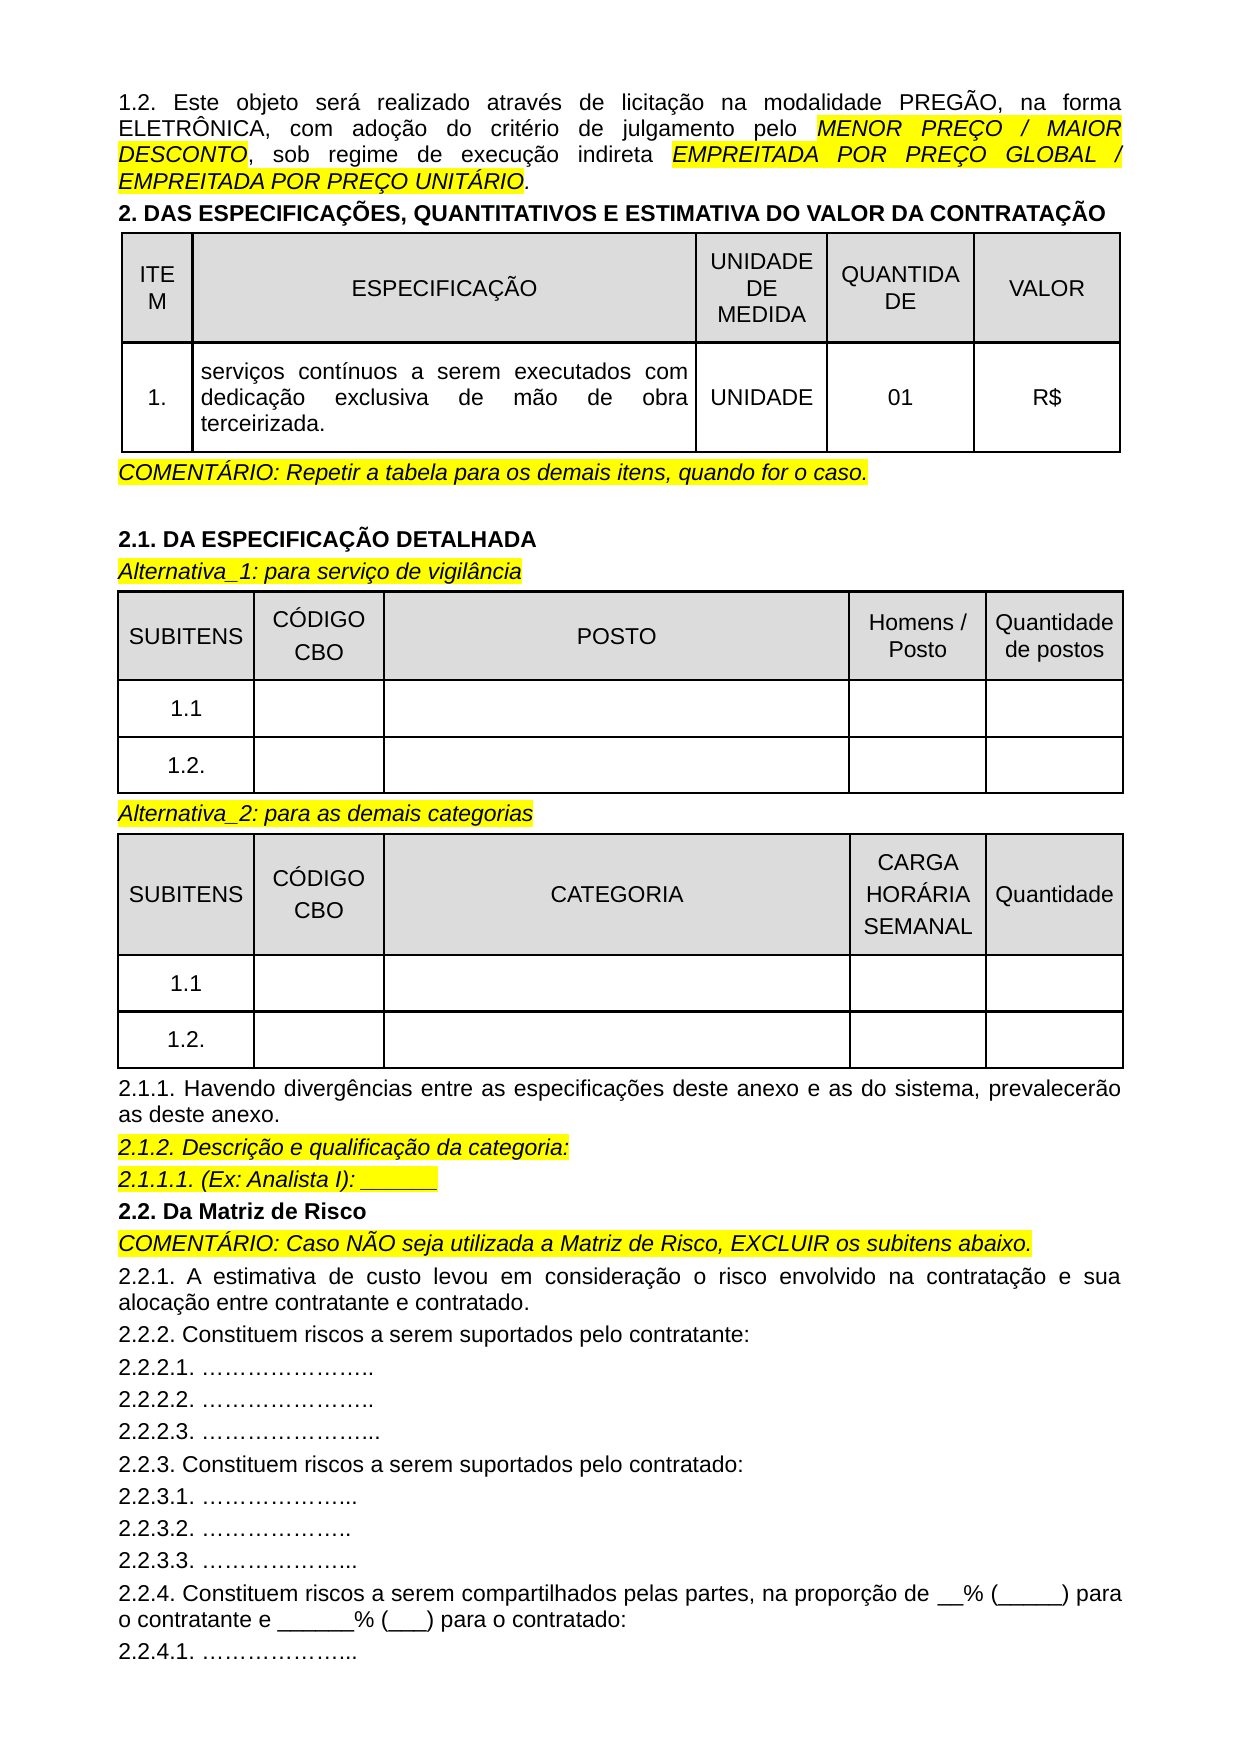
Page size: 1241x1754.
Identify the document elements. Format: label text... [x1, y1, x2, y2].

table_header SUBITENS [119, 835, 253, 954]
table_cell [987, 681, 1122, 736]
table_cell UNIDADE [697, 344, 826, 451]
text Alternativa_1: para serviço de vigilância [118, 558, 1122, 584]
table_cell [851, 1013, 985, 1067]
table_cell [255, 738, 383, 792]
text 2.2.3.2. ……………….. [118, 1515, 1122, 1541]
table_cell [255, 956, 383, 1010]
table_cell [987, 738, 1122, 792]
table_cell 1.1 [119, 681, 253, 736]
table_cell [255, 681, 383, 736]
table_header Quantidade [987, 835, 1122, 954]
text 2.2.4.1. ………………... [118, 1638, 1122, 1665]
table_cell [255, 1013, 383, 1067]
table_cell R$ [975, 344, 1119, 451]
text 2.1.2. Descrição e qualificação da categoria: [118, 1133, 1122, 1160]
table_header VALOR [975, 234, 1119, 341]
table_cell [850, 738, 985, 792]
table_cell serviços contínuos a serem executados com dedicação exclusiva de mão de obra terceirizada. [194, 344, 695, 451]
text 2.2.2. Constituem riscos a serem suportados pelo contratante: [118, 1321, 1122, 1348]
table_header CÓDIGO CBO [255, 593, 383, 679]
text COMENTÁRIO: Repetir a tabela para os demais itens, quando for o caso. [118, 459, 1122, 485]
text 2.2.2.1. ………………….. [118, 1354, 1122, 1380]
table_cell [987, 956, 1122, 1010]
table_cell [851, 956, 985, 1010]
text 2.2.2.3. …………………... [118, 1418, 1122, 1444]
text 2.2. Da Matriz de Risco [118, 1198, 1122, 1224]
text 2.2.3.1. ………………... [118, 1483, 1122, 1509]
table_cell [850, 681, 985, 736]
text 2.2.1. A estimativa de custo levou em consideração o risco envolvido na contratação e sua alocação entre contratante e contratado. [118, 1263, 1122, 1315]
table_cell 1.1 [119, 956, 253, 1010]
table_header CARGA HORÁRIA SEMANAL [851, 835, 985, 954]
table_cell 1. [123, 344, 191, 451]
text 2.2.4. Constituem riscos a serem compartilhados pelas partes, na proporção de __% (_____) para o contratante e ______% (___) para o contratado: [118, 1580, 1122, 1632]
text 2.1. DA ESPECIFICAÇÃO DETALHADA [118, 526, 1122, 552]
table_header CATEGORIA [385, 835, 849, 954]
text 2.2.2.2. ………………….. [118, 1386, 1122, 1412]
table_header QUANTIDADE [828, 234, 973, 341]
table_header POSTO [385, 593, 848, 679]
text Alternativa_2: para as demais categorias [118, 800, 1122, 827]
text 2.2.3. Constituem riscos a serem suportados pelo contratado: [118, 1451, 1122, 1477]
text 2.1.1. Havendo divergências entre as especificações deste anexo e as do sistema, prevalecerão as deste anexo. [118, 1075, 1122, 1128]
text COMENTÁRIO: Caso NÃO seja utilizada a Matriz de Risco, EXCLUIR os subitens abaixo. [118, 1230, 1122, 1257]
text 2.1.1.1. (Ex: Analista I): ______ [118, 1166, 1122, 1192]
text 1.2. Este objeto será realizado através de licitação na modalidade PREGÃO, na forma ELETRÔNICA, com adoção do critério de julgamento pelo MENOR PREÇO / MAIOR DESCONTO, sob regime de execução indireta EMPREITADA POR PREÇO GLOBAL / EMPREITADA POR PREÇO UNITÁRIO. [118, 88, 1122, 194]
table_cell 1.2. [119, 1013, 253, 1067]
table_header ESPECIFICAÇÃO [194, 234, 695, 341]
table_cell 1.2. [119, 738, 253, 792]
table_header Homens / Posto [850, 593, 985, 679]
text 2. DAS ESPECIFICAÇÕES, QUANTITATIVOS E ESTIMATIVA DO VALOR DA CONTRATAÇÃO [118, 200, 1122, 226]
table_cell [385, 956, 849, 1010]
table_cell 01 [828, 344, 973, 451]
table_header ITEM [123, 234, 191, 341]
table_cell [385, 681, 848, 736]
table_header UNIDADE DE MEDIDA [697, 234, 826, 341]
table_header Quantidade de postos [987, 593, 1122, 679]
text 2.2.3.3. ………………... [118, 1547, 1122, 1574]
table_header CÓDIGO CBO [255, 835, 383, 954]
table_cell [987, 1013, 1122, 1067]
table_header SUBITENS [119, 593, 253, 679]
table_cell [385, 738, 848, 792]
table_cell [385, 1013, 849, 1067]
